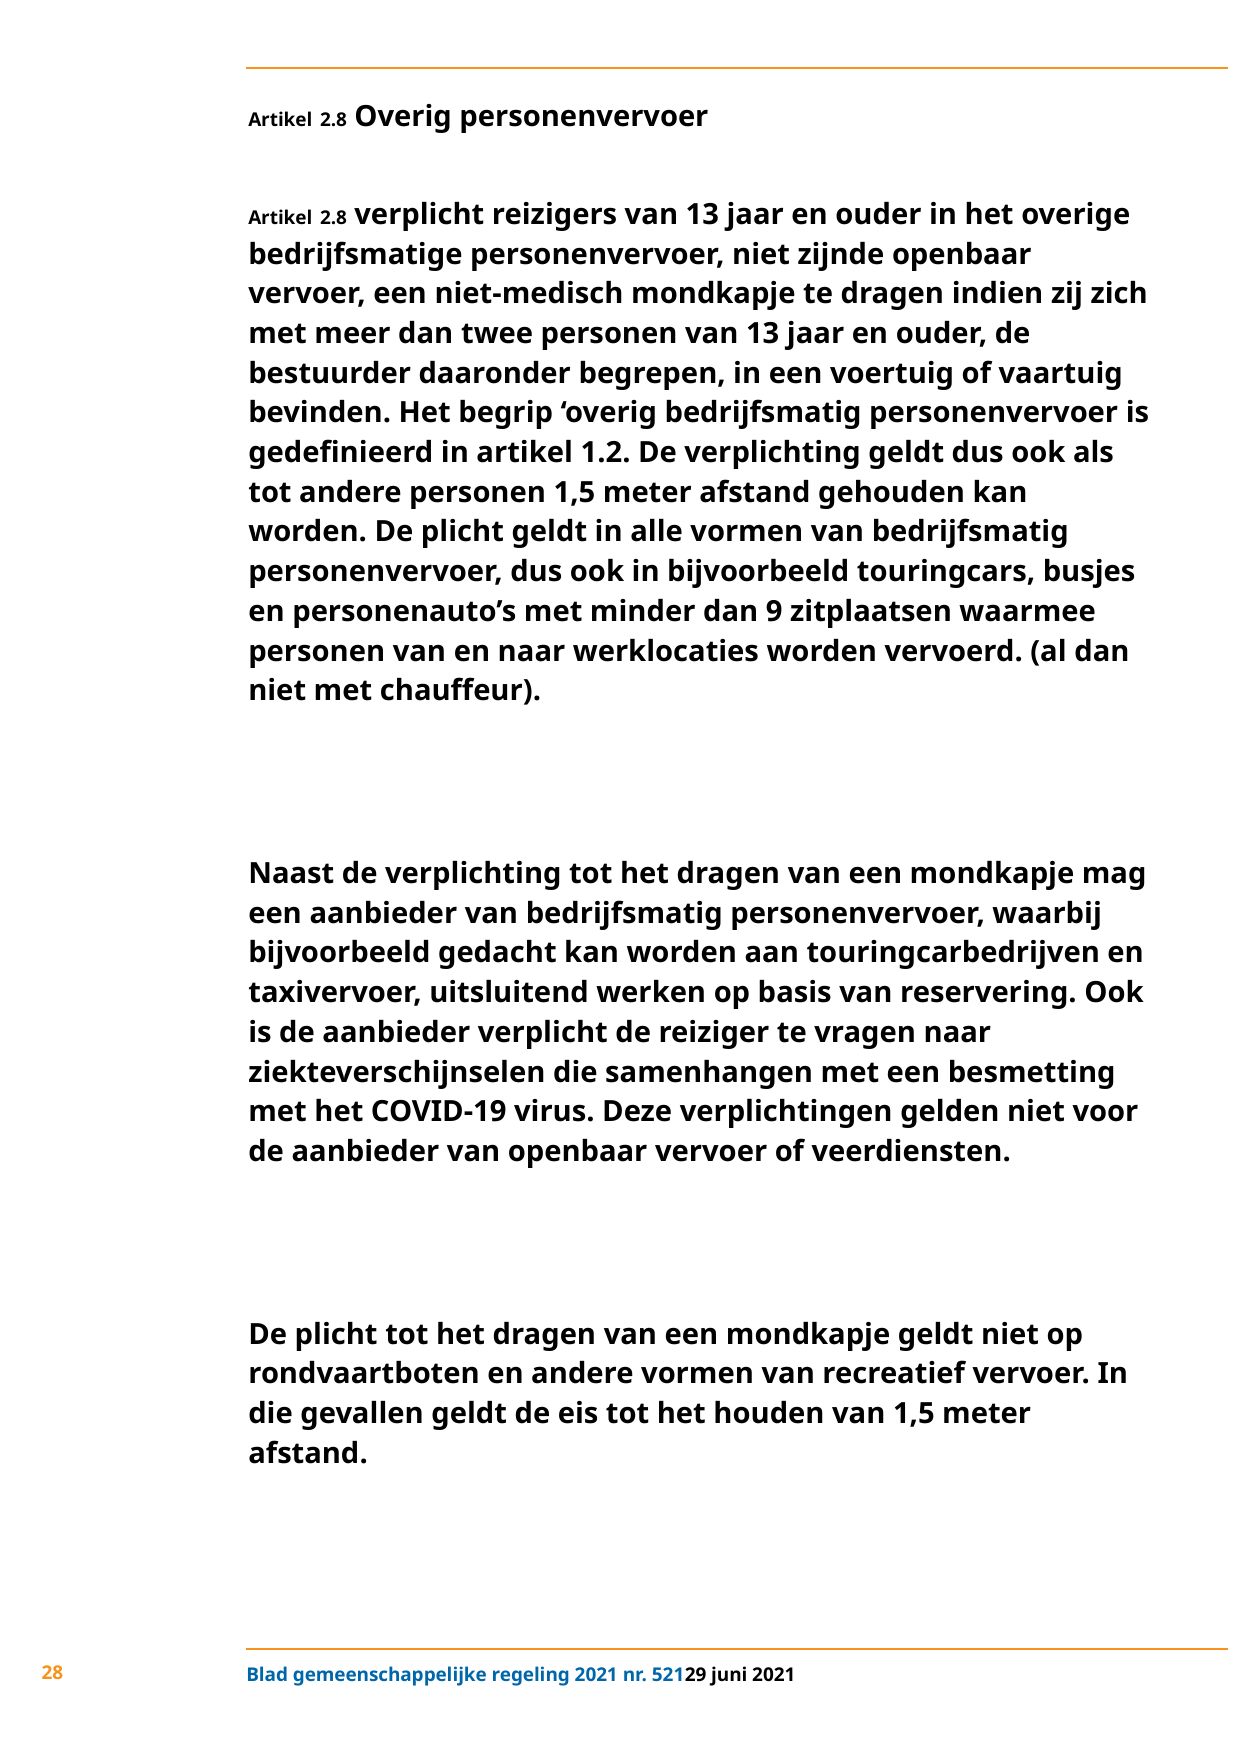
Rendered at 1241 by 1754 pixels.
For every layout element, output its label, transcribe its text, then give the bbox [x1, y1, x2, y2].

picture [41, 47, 231, 172]
text Naast de verplichting tot het dragen van een mondkapje mag een aanbieder van bedrijfsmatig personenvervoer, waarbij bijvoorbeeld gedacht kan worden aan touringcarbedrijven en taxivervoer, uitsluitend werken op basis van reservering. Ook is de aanbieder verplicht de reiziger te vragen naar ziekteverschijnselen die samenhangen met een besmetting met het COVID-19 virus. Deze verplichtingen gelden niet voor de aanbieder van openbaar vervoer of veerdiensten. [248, 852, 1152, 1170]
text De plicht tot het dragen van een mondkapje geldt niet op rondvaartboten en andere vormen van recreatief vervoer. In die gevallen geldt de eis tot het houden van 1,5 meter afstand. [248, 1313, 1152, 1472]
text Artikel 2.8 verplicht reizigers van 13 jaar en ouder in het overige bedrijfsmatige personenvervoer, niet zijnde openbaar vervoer, een niet-medisch mondkapje te dragen indien zij zich met meer dan twee personen van 13 jaar en ouder, de bestuurder daaronder begrepen, in een voertuig of vaartuig bevinden. Het begrip ‘overig bedrijfsmatig personenvervoer is gedefinieerd in artikel 1.2. De verplichting geldt dus ook als tot andere personen 1,5 meter afstand gehouden kan worden. De plicht geldt in alle vormen van bedrijfsmatig personenvervoer, dus ook in bijvoorbeeld touringcars, busjes en personenauto’s met minder dan 9 zitplaatsen waarmee personen van en naar werklocaties worden vervoerd. (al dan niet met chauffeur). [248, 193, 1152, 709]
text Artikel 2.8 Overig personenvervoer [248, 95, 1152, 134]
